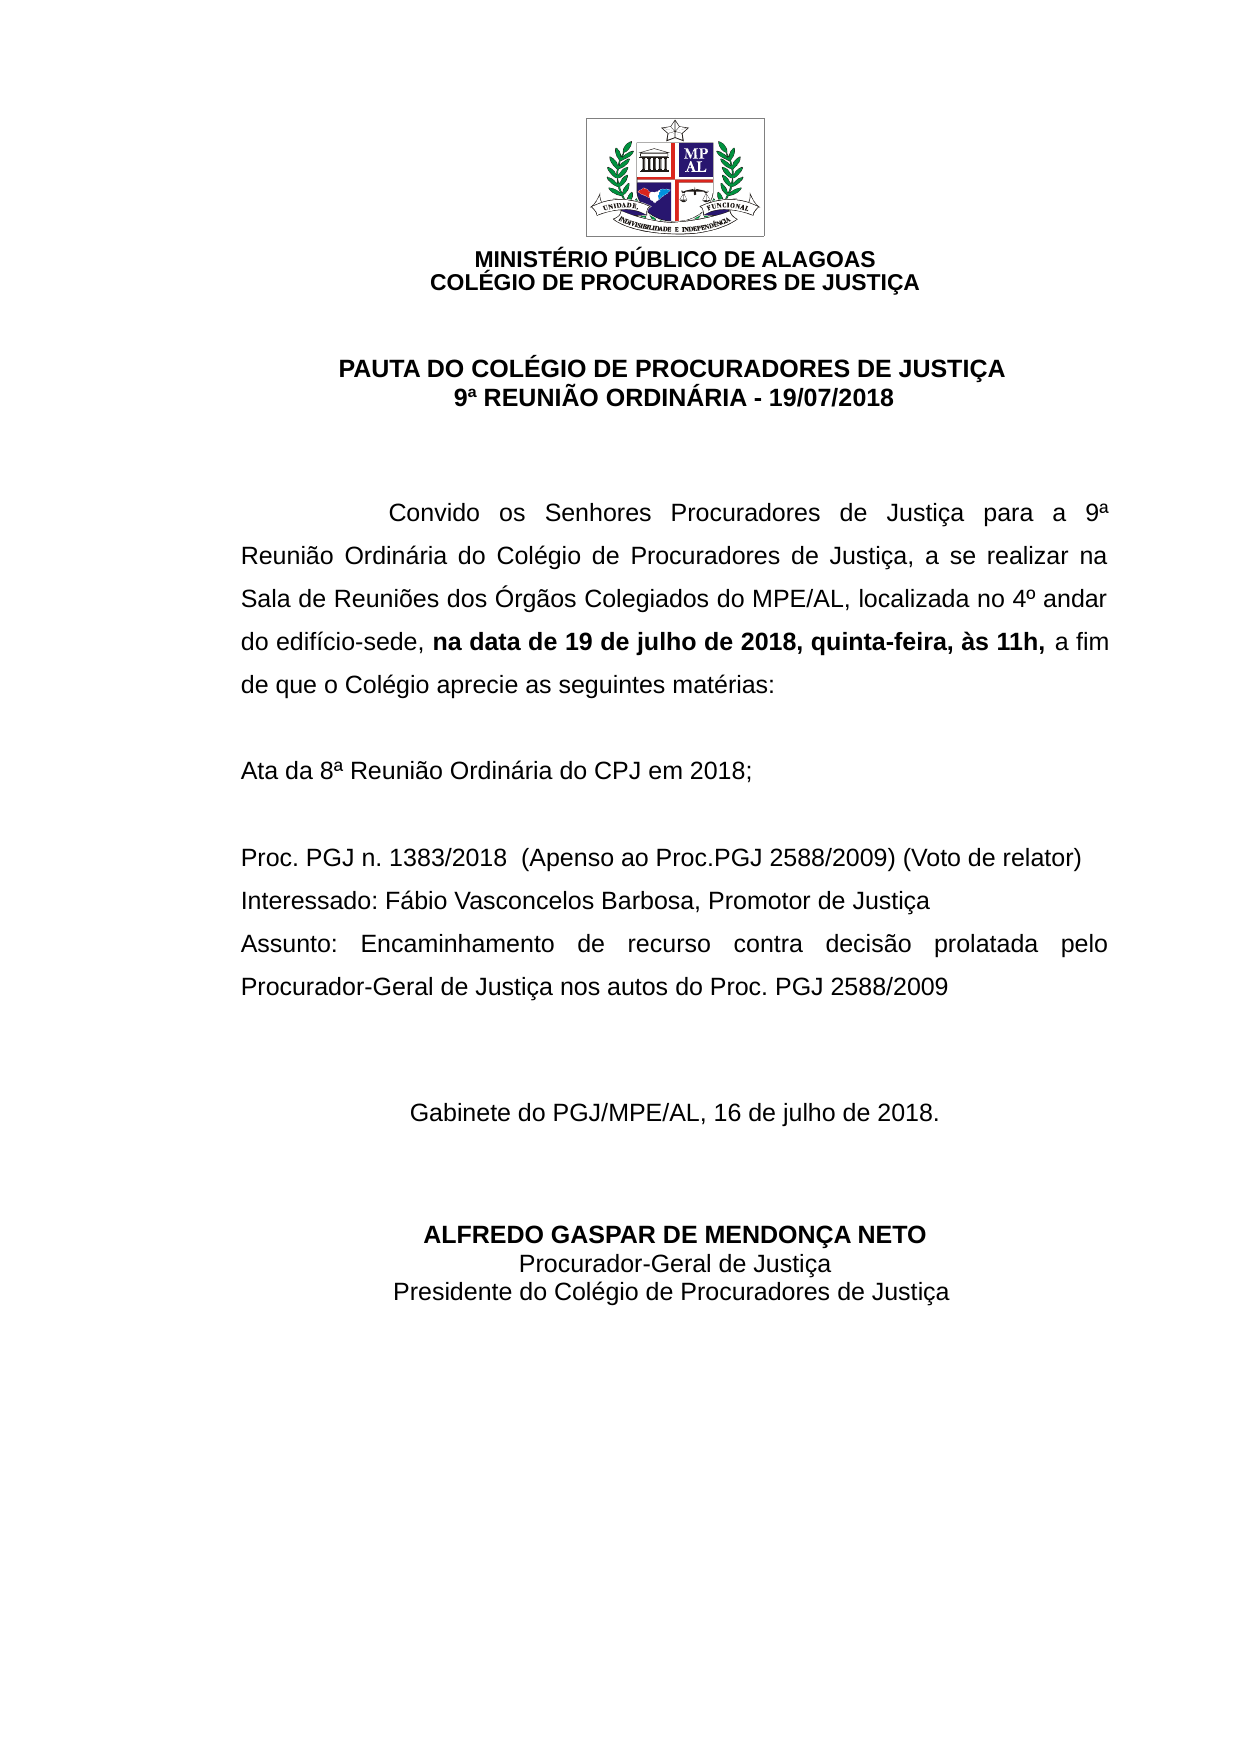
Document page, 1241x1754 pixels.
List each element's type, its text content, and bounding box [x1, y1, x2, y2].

text Interessado: Fábio Vasconcelos Barbosa, Promotor de Justiça [241, 886, 1109, 914]
text Procurador-Geral de Justiça [241, 1248, 1109, 1277]
text Presidente do Colégio de Procuradores de Justiça [241, 1277, 1109, 1306]
text Proc. PGJ n. 1383/2018 (Apenso ao Proc.PGJ 2588/2009) (Voto de relator) [241, 843, 1109, 871]
text PAUTA DO COLÉGIO DE PROCURADORES DE JUSTIÇA [241, 354, 1109, 383]
text Assunto: Encaminhamento de recurso contra decisão prolatada pelo Procurador-Geral de Justiça nos autos do Proc. PGJ 2588/2009 [241, 929, 1109, 1001]
text Gabinete do PGJ/MPE/AL, 16 de julho de 2018. [241, 1098, 1109, 1126]
text Convido os Senhores Procuradores de Justiça para a 9ª Reunião Ordinária do Colégio de Procuradores de Justiça, a se realizar na Sala de Reuniões dos Órgãos Colegiados do MPE/AL, localizada no 4º andar do edifício-sede, na data de 19 de julho de 2018, quinta-feira, às 11h, a fim de que o Colégio aprecie as seguintes matérias: [241, 498, 1109, 699]
text Ata da 8ª Reunião Ordinária do CPJ em 2018; [241, 756, 1109, 785]
text 9ª REUNIÃO ORDINÁRIA - 19/07/2018 [241, 383, 1109, 411]
text ALFREDO GASPAR DE MENDONÇA NETO [241, 1220, 1109, 1248]
